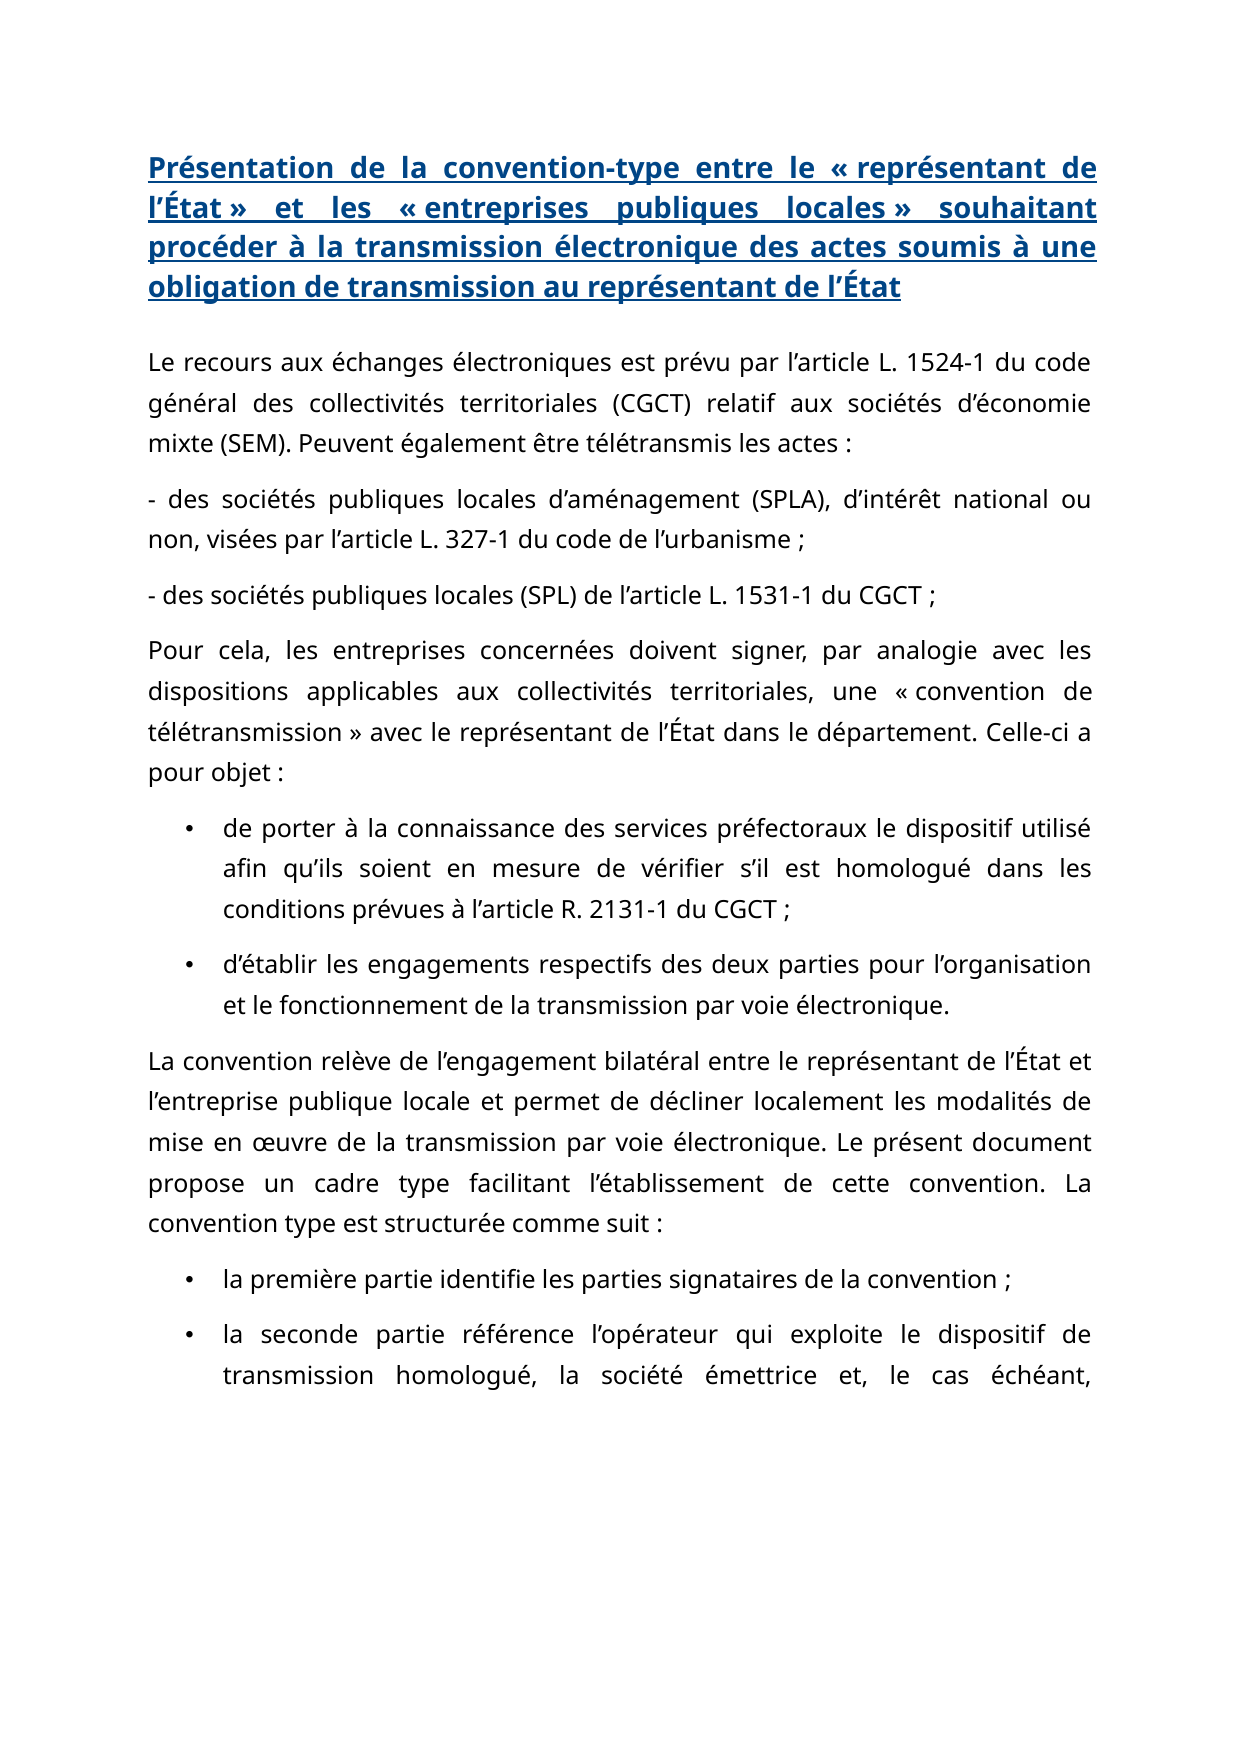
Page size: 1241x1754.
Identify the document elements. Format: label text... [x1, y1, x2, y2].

text procéder à la transmission électronique des actes soumis à une [148, 223, 1097, 260]
text - des sociétés publiques locales d’aménagement (SPLA), d’intérêt national ou non, visées par l’article L. 327-1 du code de l’urbanisme ; [148, 482, 1093, 556]
text Pour cela, les entreprises concernées doivent signer, par analogie avec les dispositions applicables aux collectivités territoriales, une « convention de télétransmission » avec le représentant de l’État dans le département. Celle-ci a pour objet : [148, 633, 1093, 789]
list d’établir les engagements respectifs des deux parties pour l’organisation et le fonctionnement de la transmission par voie électronique. [185, 947, 1093, 1022]
text La convention relève de l’engagement bilatéral entre le représentant de l’État et l’entreprise publique locale et permet de décliner localement les modalités de mise en œuvre de la transmission par voie électronique. Le présent document propose un cadre type facilitant l’établissement de cette convention. La convention type est structurée comme suit : [148, 1043, 1093, 1240]
text l’État » et les « entreprises publiques locales » souhaitant [148, 183, 1097, 220]
text Le recours aux échanges électroniques est prévu par l’article L. 1524-1 du code général des collectivités territoriales (CGCT) relatif aux sociétés d’économie mixte (SEM). Peuvent également être télétransmis les actes : [148, 345, 1093, 460]
list la seconde partie référence l’opérateur qui exploite le dispositif de transmission homologué, la société émettrice et, le cas échéant, [185, 1317, 1093, 1432]
text - des sociétés publiques locales (SPL) de l’article L. 1531-1 du CGCT ; [148, 578, 1093, 612]
list de porter à la connaissance des services préfectoraux le dispositif utilisé afin qu’ils soient en mesure de vérifier s’il est homologué dans les conditions prévues à l’article R. 2131-1 du CGCT ; [185, 811, 1093, 926]
list la première partie identifie les parties signataires de la convention ; [185, 1262, 1093, 1296]
text Présentation de la convention-type entre le « représentant de [148, 148, 1097, 181]
text obligation de transmission au représentant de l’État [148, 262, 1097, 306]
